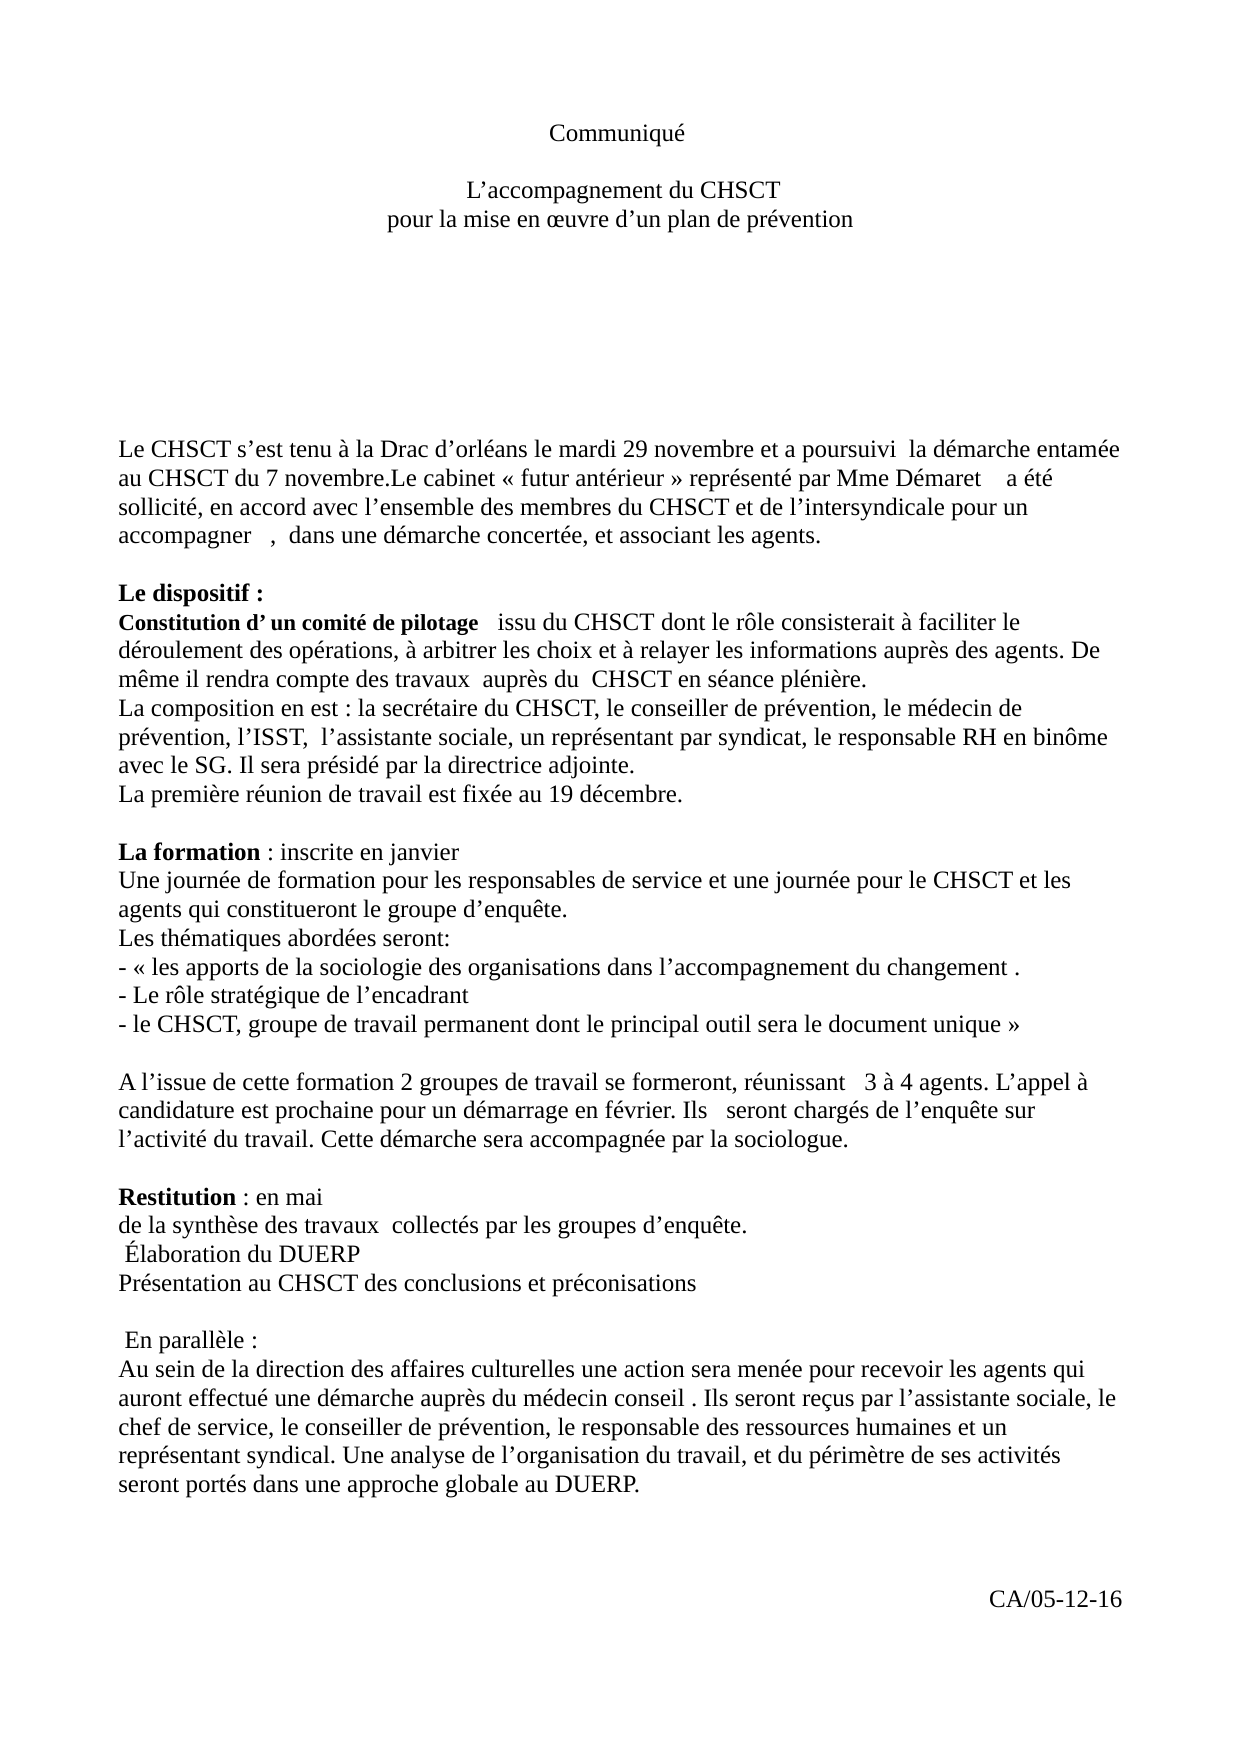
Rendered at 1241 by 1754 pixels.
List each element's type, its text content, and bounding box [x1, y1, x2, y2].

text Les thématiques abordées seront: [118, 923, 1122, 952]
text Le dispositif : [118, 578, 1122, 607]
text La composition en est : la secrétaire du CHSCT, le conseiller de prévention, le médecin de prévention, l’ISST, l’assistante sociale, un représentant par syndicat, le responsable RH en binôme avec le SG. Il sera présidé par la directrice adjointe. [118, 693, 1122, 779]
text Communiqué [118, 118, 1122, 147]
text Restitution : en mai [118, 1182, 1122, 1211]
text A l’issue de cette formation 2 groupes de travail se formeront, réunissant 3 à 4 agents. L’appel à candidature est prochaine pour un démarrage en février. Ils seront chargés de l’enquête sur l’activité du travail. Cette démarche sera accompagnée par la sociologue. [118, 1067, 1122, 1153]
text Constitution d’ un comité de pilotage issu du CHSCT dont le rôle consisterait à faciliter le déroulement des opérations, à arbitrer les choix et à relayer les informations auprès des agents. De même il rendra compte des travaux auprès du CHSCT en séance plénière. [118, 607, 1122, 693]
text - Le rôle stratégique de l’encadrant [118, 981, 1122, 1009]
text Au sein de la direction des affaires culturelles une action sera menée pour recevoir les agents qui auront effectué une démarche auprès du médecin conseil . Ils seront reçus par l’assistante sociale, le chef de service, le conseiller de prévention, le responsable des ressources humaines et un représentant syndical. Une analyse de l’organisation du travail, et du périmètre de ses activités seront portés dans une approche globale au DUERP. [118, 1354, 1122, 1498]
text Présentation au CHSCT des conclusions et préconisations [118, 1268, 1122, 1297]
text CA/05-12-16 [118, 1584, 1122, 1613]
text pour la mise en œuvre d’un plan de prévention [118, 204, 1122, 233]
text La première réunion de travail est fixée au 19 décembre. [118, 779, 1122, 808]
text Une journée de formation pour les responsables de service et une journée pour le CHSCT et les agents qui constitueront le groupe d’enquête. [118, 866, 1122, 923]
text L’accompagnement du CHSCT [118, 176, 1122, 204]
text Élaboration du DUERP [118, 1239, 1122, 1268]
text - « les apports de la sociologie des organisations dans l’accompagnement du changement . [118, 952, 1122, 981]
text Le CHSCT s’est tenu à la Drac d’orléans le mardi 29 novembre et a poursuivi la démarche entamée au CHSCT du 7 novembre.Le cabinet « futur antérieur » représenté par Mme Démaret a été sollicité, en accord avec l’ensemble des membres du CHSCT et de l’intersyndicale pour un accompagner , dans une démarche concertée, et associant les agents. [118, 434, 1122, 549]
text En parallèle : [118, 1326, 1122, 1354]
text La formation : inscrite en janvier [118, 837, 1122, 866]
text - le CHSCT, groupe de travail permanent dont le principal outil sera le document unique » [118, 1009, 1122, 1038]
text de la synthèse des travaux collectés par les groupes d’enquête. [118, 1211, 1122, 1239]
